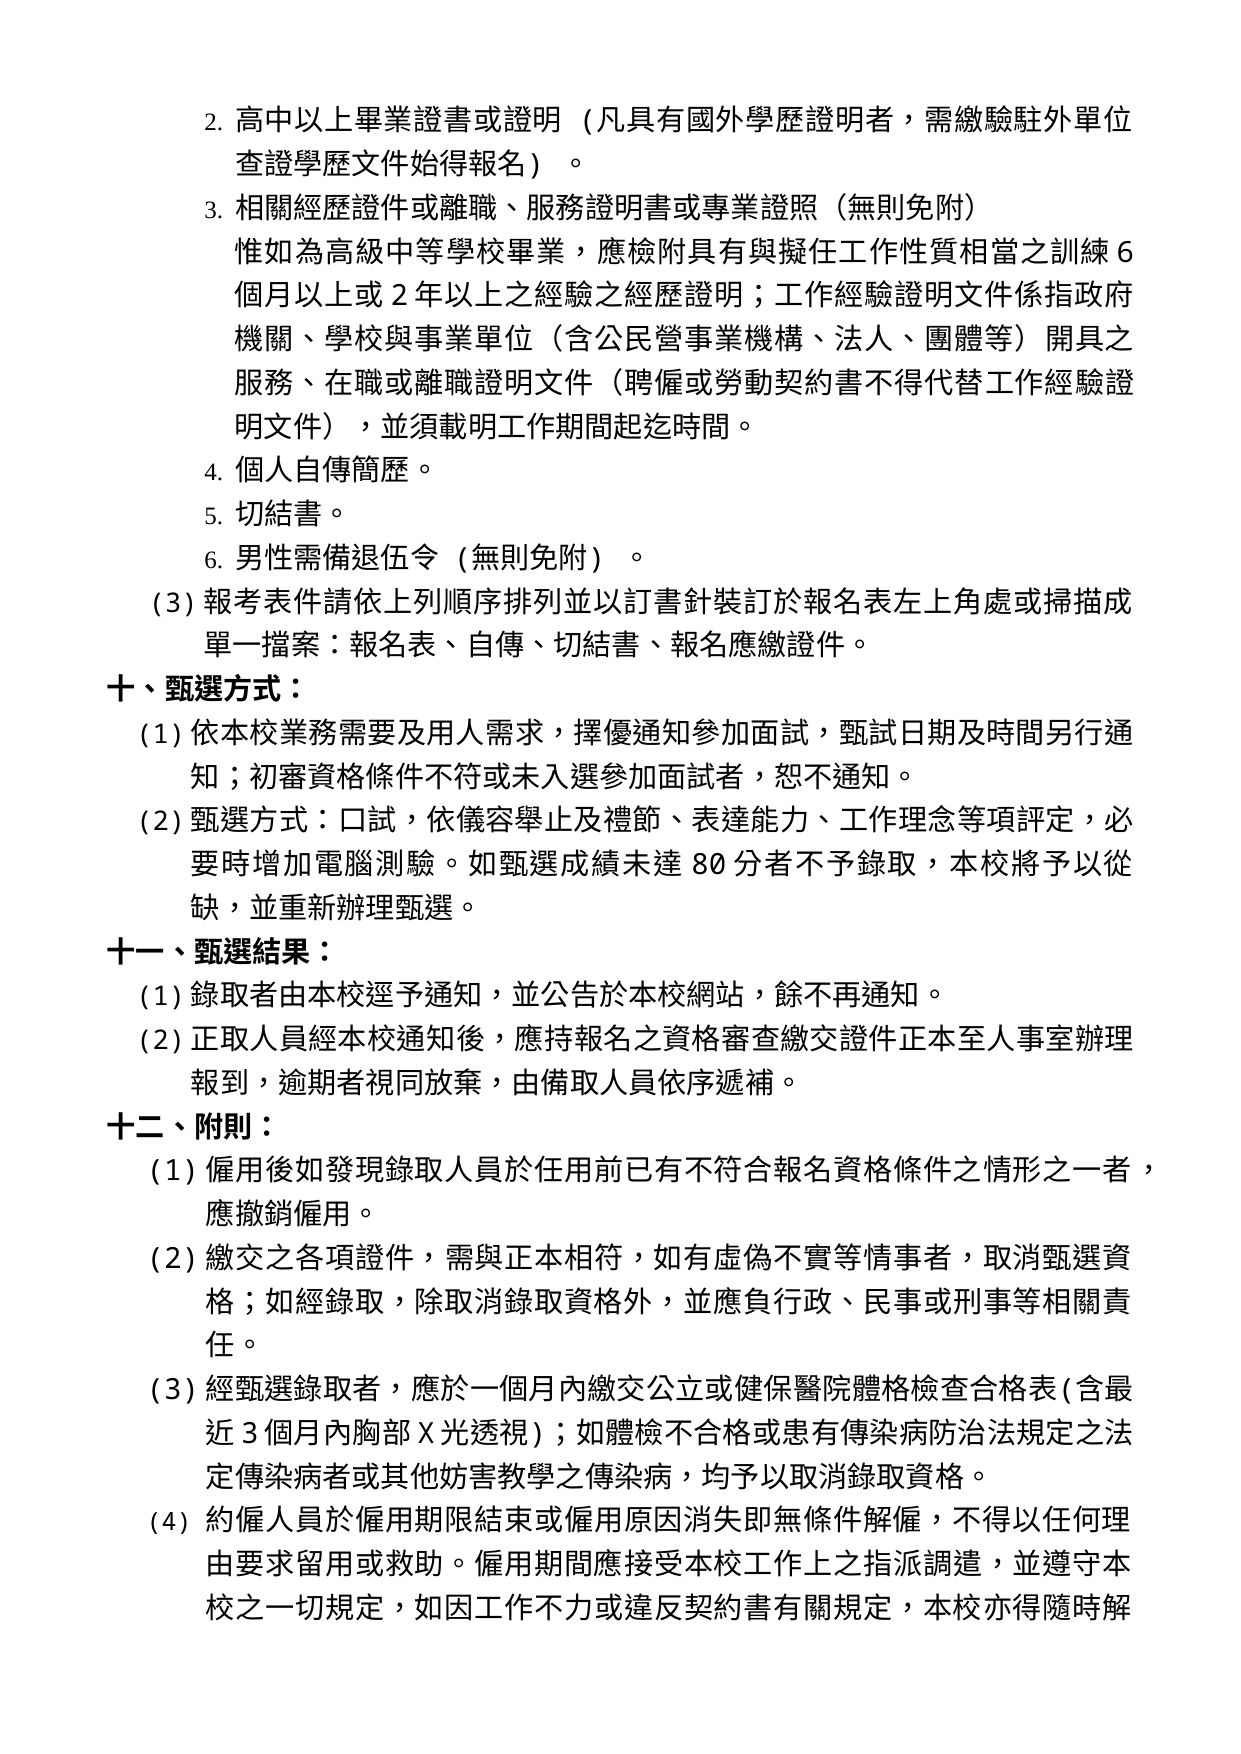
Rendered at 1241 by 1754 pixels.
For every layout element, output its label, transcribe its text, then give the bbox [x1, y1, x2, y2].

list 僱用後如發現錄取人員於任用前已有不符合報名資格條件之情形之一者，應撤銷僱用。 [146, 1146, 1134, 1233]
list 相關經歷證件或離職、服務證明書或專業證照（無則免附） [204, 183, 1134, 227]
text 十、甄選方式： [106, 664, 1134, 708]
text 十一、甄選結果： [106, 927, 1134, 971]
list 錄取者由本校逕予通知，並公告於本校網站，餘不再通知。 [136, 971, 1134, 1014]
list 男性需備退伍令 (無則免附) 。 [204, 533, 1134, 577]
list 甄選方式：口試，依儀容舉止及禮節、表達能力、工作理念等項評定，必要時增加電腦測驗。如甄選成績未達80分者不予錄取，本校將予以從缺，並重新辦理甄選。 [136, 796, 1134, 927]
list 依本校業務需要及用人需求，擇優通知參加面試，甄試日期及時間另行通知；初審資格條件不符或未入選參加面試者，恕不通知。 [136, 708, 1134, 796]
text 十二、附則： [106, 1102, 1134, 1146]
list 繳交之各項證件，需與正本相符，如有虛偽不實等情事者，取消甄選資格；如經錄取，除取消錄取資格外，並應負行政、民事或刑事等相關責任。 [146, 1233, 1134, 1364]
list 經甄選錄取者，應於一個月內繳交公立或健保醫院體格檢查合格表(含最近3個月內胸部X光透視)；如體檢不合格或患有傳染病防治法規定之法定傳染病者或其他妨害教學之傳染病，均予以取消錄取資格。 [146, 1364, 1134, 1496]
list 個人自傳簡歷。 [204, 446, 1134, 489]
list 報考表件請依上列順序排列並以訂書針裝訂於報名表左上角處或掃描成單一擋案：報名表、自傳、切結書、報名應繳證件。 [148, 577, 1134, 664]
text 惟如為高級中等學校畢業，應檢附具有與擬任工作性質相當之訓練6個月以上或2年以上之經驗之經歷證明；工作經驗證明文件係指政府機關、學校與事業單位（含公民營事業機構、法人、團體等）開具之服務、在職或離職證明文件（聘僱或勞動契約書不得代替工作經驗證明文件），並須載明工作期間起迄時間。 [234, 227, 1134, 446]
list 約僱人員於僱用期限結束或僱用原因消失即無條件解僱，不得以任何理由要求留用或救助。僱用期間應接受本校工作上之指派調遣，並遵守本校之一切規定，如因工作不力或違反契約書有關規定，本校亦得隨時解 [146, 1496, 1134, 1627]
list 高中以上畢業證書或證明 (凡具有國外學歷證明者，需繳驗駐外單位查證學歷文件始得報名) 。 [204, 96, 1134, 183]
list 切結書。 [204, 489, 1134, 533]
list 正取人員經本校通知後，應持報名之資格審查繳交證件正本至人事室辦理報到，逾期者視同放棄，由備取人員依序遞補。 [136, 1014, 1134, 1102]
